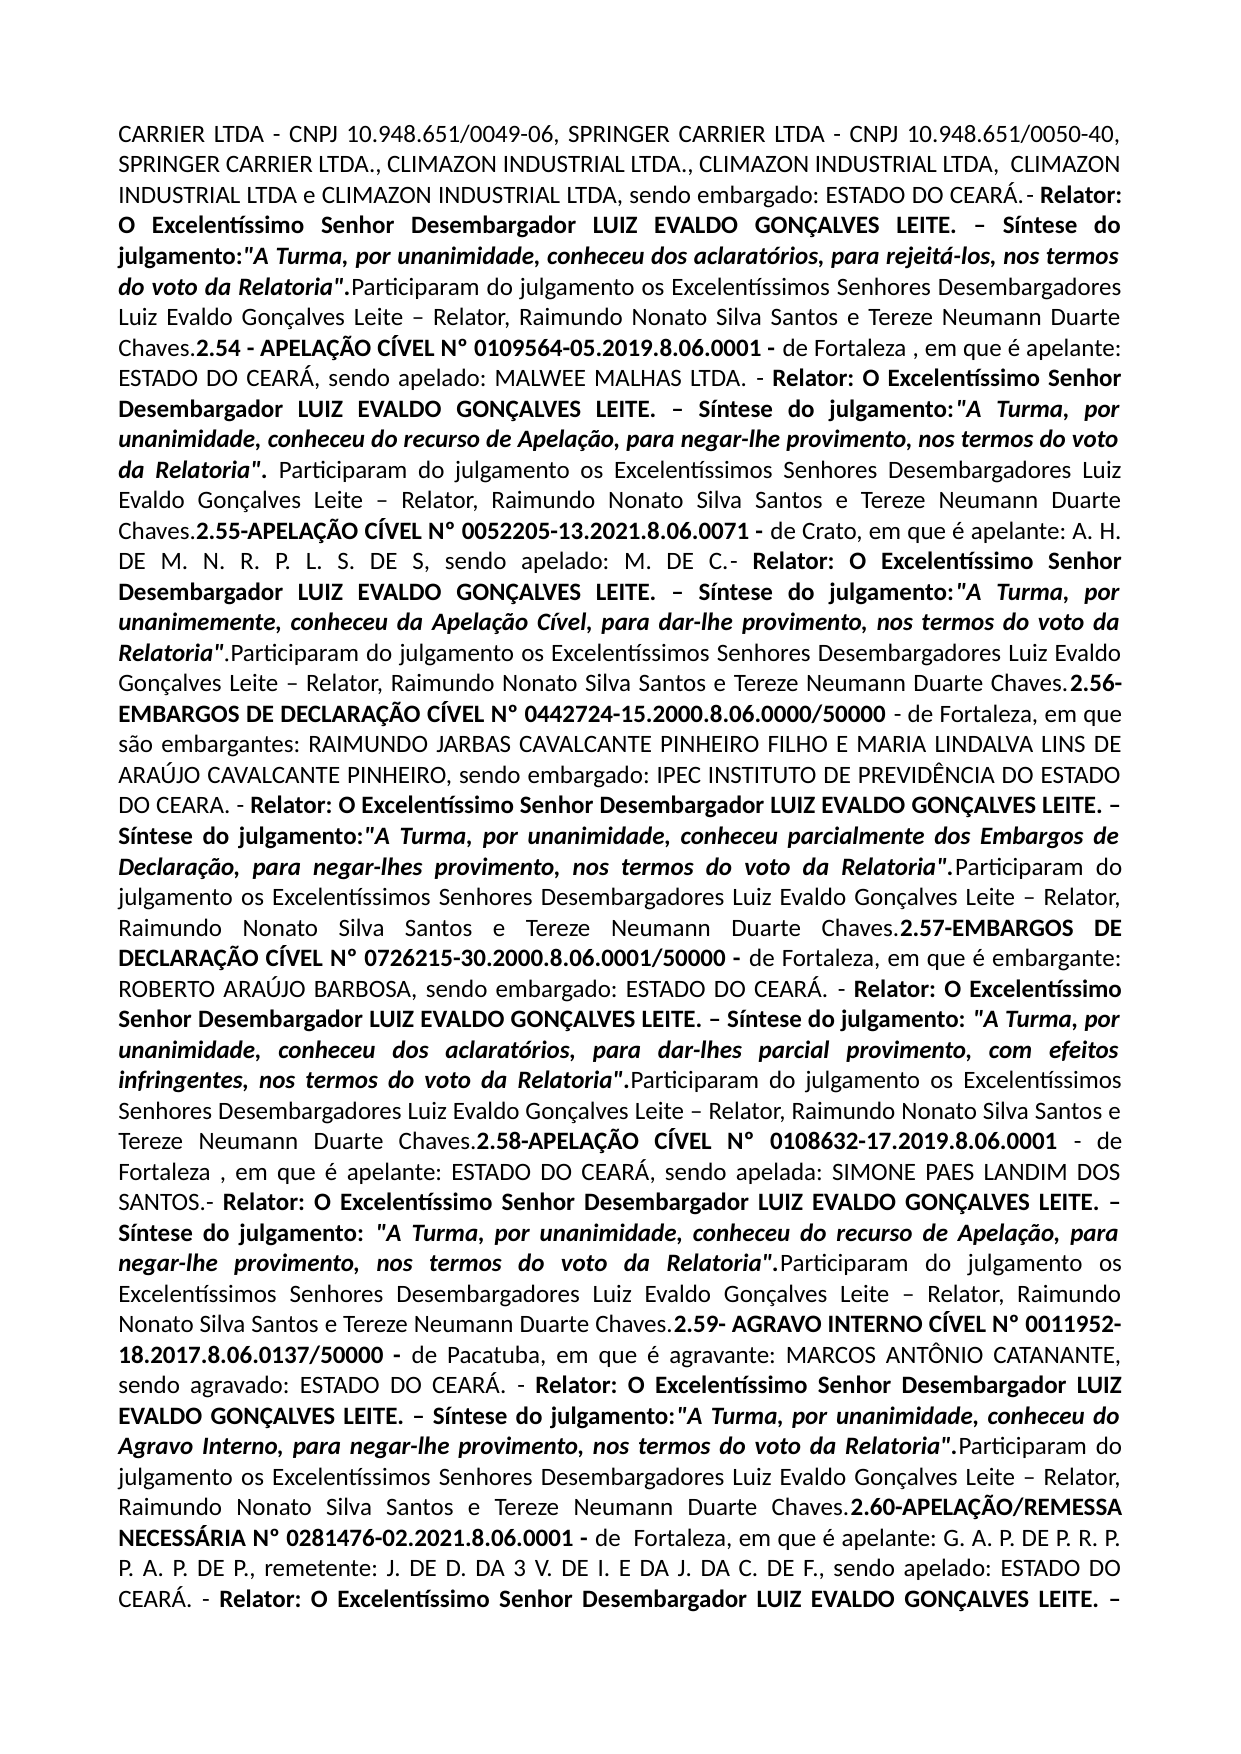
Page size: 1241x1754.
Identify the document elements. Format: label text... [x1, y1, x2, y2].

text CARRIER LTDA - CNPJ 10.948.651/0049-06, SPRINGER CARRIER LTDA - CNPJ 10.948.651/0050-40, SPRINGER CARRIER LTDA., CLIMAZON INDUSTRIAL LTDA., CLIMAZON INDUSTRIAL LTDA, CLIMAZON INDUSTRIAL LTDA e CLIMAZON INDUSTRIAL LTDA, sendo embargado: ESTADO DO CEARÁ.- Relator: O Excelentíssimo Senhor Desembargador LUIZ EVALDO GONÇALVES LEITE. – Síntese do julgamento:"A Turma, por unanimidade, conheceu dos aclaratórios, para rejeitá-los, nos termos do voto da Relatoria".Participaram do julgamento os Excelentíssimos Senhores Desembargadores Luiz Evaldo Gonçalves Leite – Relator, Raimundo Nonato Silva Santos e Tereze Neumann Duarte Chaves.2.54 - APELAÇÃO CÍVEL Nº 0109564-05.2019.8.06.0001 - de Fortaleza , em que é apelante: ESTADO DO CEARÁ, sendo apelado: MALWEE MALHAS LTDA. - Relator: O Excelentíssimo Senhor Desembargador LUIZ EVALDO GONÇALVES LEITE. – Síntese do julgamento:"A Turma, por unanimidade, conheceu do recurso de Apelação, para negar-lhe provimento, nos termos do voto da Relatoria". Participaram do julgamento os Excelentíssimos Senhores Desembargadores Luiz Evaldo Gonçalves Leite – Relator, Raimundo Nonato Silva Santos e Tereze Neumann Duarte Chaves.2.55-APELAÇÃO CÍVEL Nº 0052205-13.2021.8.06.0071 - de Crato, em que é apelante: A. H. DE M. N. R. P. L. S. DE S, sendo apelado: M. DE C.- Relator: O Excelentíssimo Senhor Desembargador LUIZ EVALDO GONÇALVES LEITE. – Síntese do julgamento:"A Turma, por unanimemente, conheceu da Apelação Cível, para dar-lhe provimento, nos termos do voto da Relatoria".Participaram do julgamento os Excelentíssimos Senhores Desembargadores Luiz Evaldo Gonçalves Leite – Relator, Raimundo Nonato Silva Santos e Tereze Neumann Duarte Chaves.2.56-EMBARGOS DE DECLARAÇÃO CÍVEL Nº 0442724-15.2000.8.06.0000/50000 - de Fortaleza, em que são embargantes: RAIMUNDO JARBAS CAVALCANTE PINHEIRO FILHO E MARIA LINDALVA LINS DE ARAÚJO CAVALCANTE PINHEIRO, sendo embargado: IPEC INSTITUTO DE PREVIDÊNCIA DO ESTADO DO CEARA. - Relator: O Excelentíssimo Senhor Desembargador LUIZ EVALDO GONÇALVES LEITE. – Síntese do julgamento:"A Turma, por unanimidade, conheceu parcialmente dos Embargos de Declaração, para negar-lhes provimento, nos termos do voto da Relatoria".Participaram do julgamento os Excelentíssimos Senhores Desembargadores Luiz Evaldo Gonçalves Leite – Relator, Raimundo Nonato Silva Santos e Tereze Neumann Duarte Chaves.2.57-EMBARGOS DE DECLARAÇÃO CÍVEL Nº 0726215-30.2000.8.06.0001/50000 - de Fortaleza, em que é embargante: ROBERTO ARAÚJO BARBOSA, sendo embargado: ESTADO DO CEARÁ. - Relator: O Excelentíssimo Senhor Desembargador LUIZ EVALDO GONÇALVES LEITE. – Síntese do julgamento: "A Turma, por unanimidade, conheceu dos aclaratórios, para dar-lhes parcial provimento, com efeitos infringentes, nos termos do voto da Relatoria".Participaram do julgamento os Excelentíssimos Senhores Desembargadores Luiz Evaldo Gonçalves Leite – Relator, Raimundo Nonato Silva Santos e Tereze Neumann Duarte Chaves.2.58-APELAÇÃO CÍVEL Nº 0108632-17.2019.8.06.0001 - de Fortaleza , em que é apelante: ESTADO DO CEARÁ, sendo apelada: SIMONE PAES LANDIM DOS SANTOS.- Relator: O Excelentíssimo Senhor Desembargador LUIZ EVALDO GONÇALVES LEITE. – Síntese do julgamento: "A Turma, por unanimidade, conheceu do recurso de Apelação, para negar-lhe provimento, nos termos do voto da Relatoria".Participaram do julgamento os Excelentíssimos Senhores Desembargadores Luiz Evaldo Gonçalves Leite – Relator, Raimundo Nonato Silva Santos e Tereze Neumann Duarte Chaves.2.59- AGRAVO INTERNO CÍVEL Nº 0011952-18.2017.8.06.0137/50000 - de Pacatuba, em que é agravante: MARCOS ANTÔNIO CATANANTE, sendo agravado: ESTADO DO CEARÁ. - Relator: O Excelentíssimo Senhor Desembargador LUIZ EVALDO GONÇALVES LEITE. – Síntese do julgamento:"A Turma, por unanimidade, conheceu do Agravo Interno, para negar-lhe provimento, nos termos do voto da Relatoria".Participaram do julgamento os Excelentíssimos Senhores Desembargadores Luiz Evaldo Gonçalves Leite – Relator, Raimundo Nonato Silva Santos e Tereze Neumann Duarte Chaves.2.60-APELAÇÃO/REMESSA NECESSÁRIA Nº 0281476-02.2021.8.06.0001 - de Fortaleza, em que é apelante: G. A. P. DE P. R. P. P. A. P. DE P., remetente: J. DE D. DA 3 V. DE I. E DA J. DA C. DE F., sendo apelado: ESTADO DO CEARÁ. - Relator: O Excelentíssimo Senhor Desembargador LUIZ EVALDO GONÇALVES LEITE. – [118, 118, 1122, 1614]
